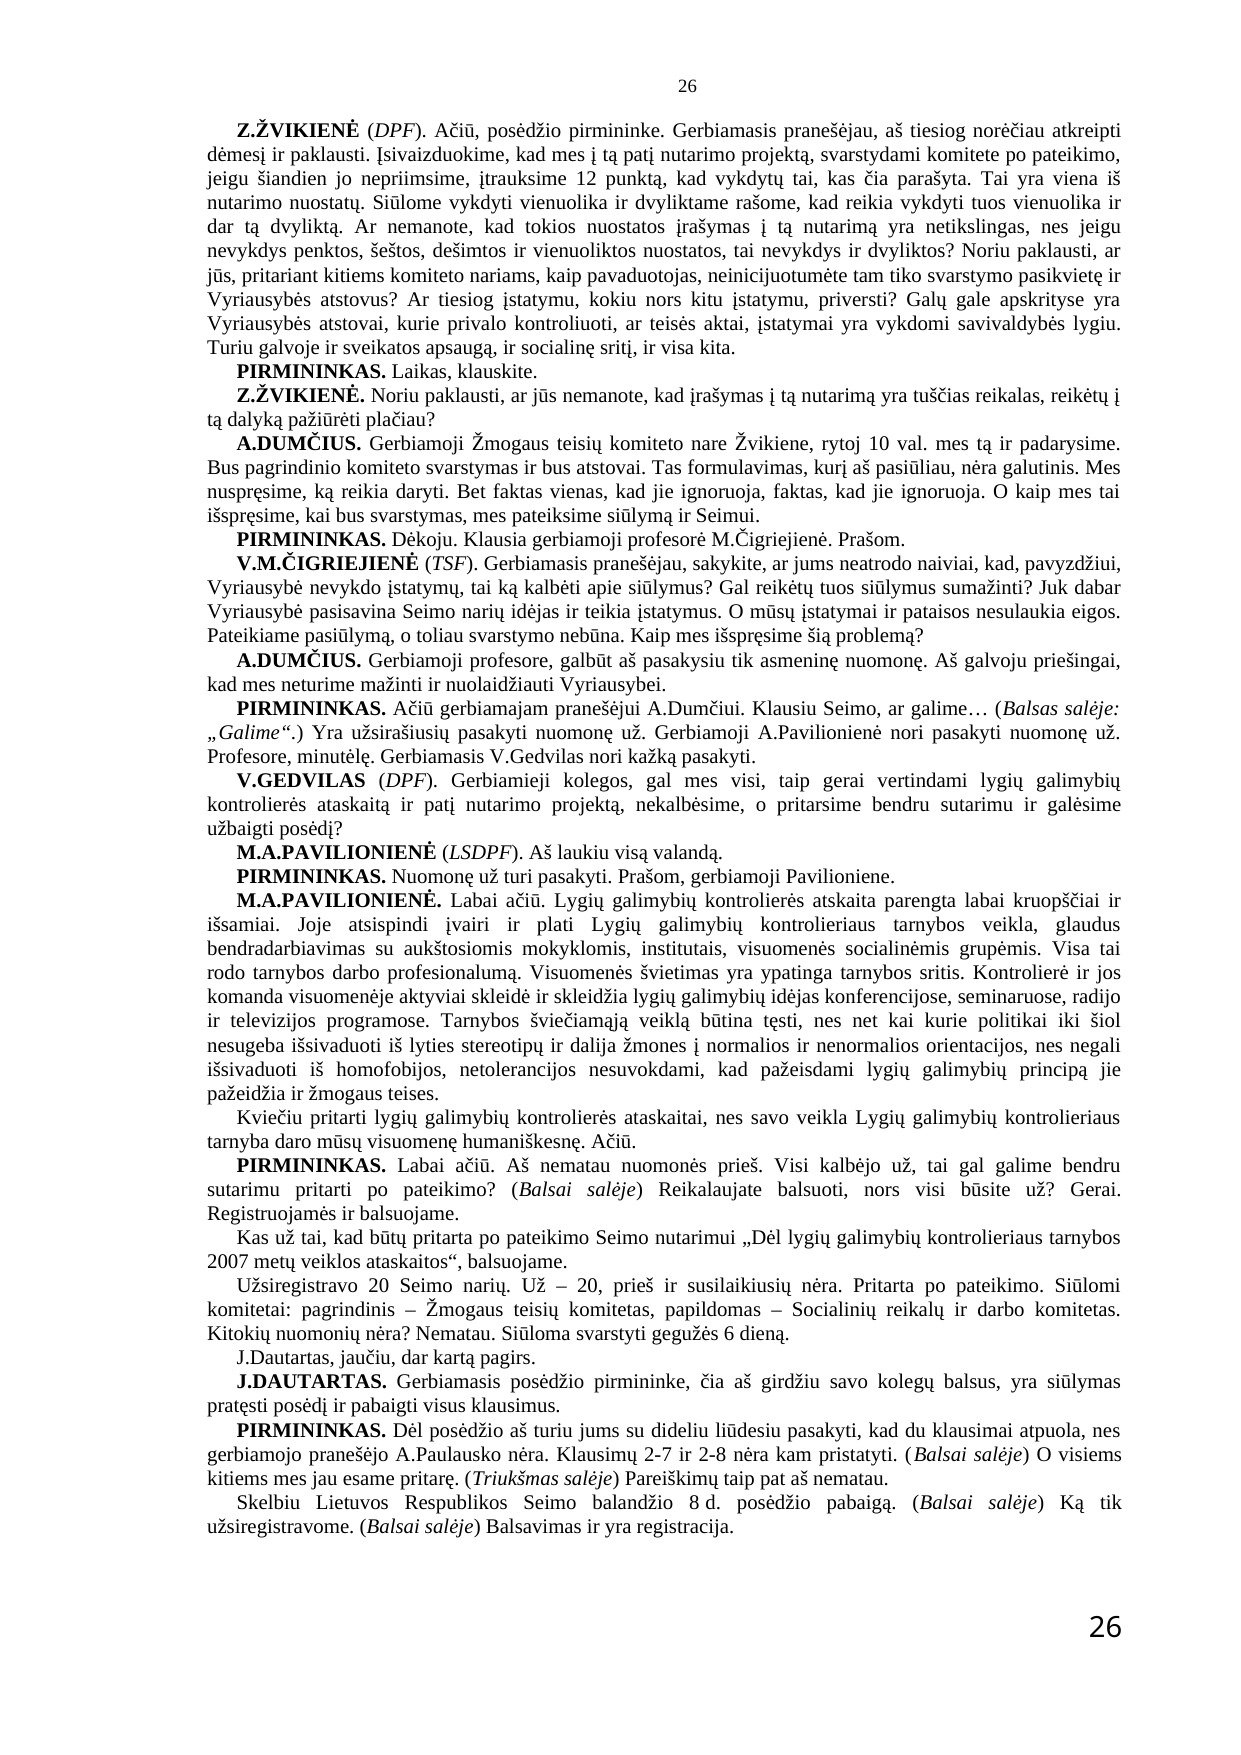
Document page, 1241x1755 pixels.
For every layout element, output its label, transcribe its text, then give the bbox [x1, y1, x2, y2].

text PIRMININKAS. Ačiū gerbiamajam pranešėjui A.Dumčiui. Klausiu Seimo, ar galime… (Balsas salėje: „Galime“.) Yra užsirašiusių pasakyti nuomonę už. Gerbiamoji A.Pavilionienė nori pasakyti nuomonę už. Profesore, minutėlę. Gerbiamasis V.Gedvilas nori kažką pasakyti. [207, 696, 1122, 768]
text Z.ŽVIKIENĖ. Noriu paklausti, ar jūs nemanote, kad įrašymas į tą nutarimą yra tuščias reikalas, reikėtų į tą dalyką pažiūrėti plačiau? [207, 383, 1122, 431]
text PIRMININKAS. Nuomonę už turi pasakyti. Prašom, gerbiamoji Pavilioniene. [207, 864, 1122, 888]
text PIRMININKAS. Dėkoju. Klausia gerbiamoji profesorė M.Čigriejienė. Prašom. [207, 527, 1122, 551]
text Skelbiu Lietuvos Respublikos Seimo balandžio 8 d. posėdžio pabaigą. (Balsai salėje) Ką tik užsiregistravome. (Balsai salėje) Balsavimas ir yra registracija. [207, 1490, 1122, 1538]
text Z.ŽVIKIENĖ (DPF). Ačiū, posėdžio pirmininke. Gerbiamasis pranešėjau, aš tiesiog norėčiau atkreipti dėmesį ir paklausti. Įsivaizduokime, kad mes į tą patį nutarimo projektą, svarstydami komitete po pateikimo, jeigu šiandien jo nepriimsime, įtrauksime 12 punktą, kad vykdytų tai, kas čia parašyta. Tai yra viena iš nutarimo nuostatų. Siūlome vykdyti vienuolika ir dvyliktame rašome, kad reikia vykdyti tuos vienuolika ir dar tą dvyliktą. Ar nemanote, kad tokios nuostatos įrašymas į tą nutarimą yra netikslingas, nes jeigu nevykdys penktos, šeštos, dešimtos ir vienuoliktos nuostatos, tai nevykdys ir dvyliktos? Noriu paklausti, ar jūs, pritariant kitiems komiteto nariams, kaip pavaduotojas, neinicijuotumėte tam tiko svarstymo pasikvietę ir Vyriausybės atstovus? Ar tiesiog įstatymu, kokiu nors kitu įstatymu, priversti? Galų gale apskrityse yra Vyriausybės atstovai, kurie privalo kontroliuoti, ar teisės aktai, įstatymai yra vykdomi savivaldybės lygiu. Turiu galvoje ir sveikatos apsaugą, ir socialinę sritį, ir visa kita. [207, 118, 1122, 359]
text M.A.PAVILIONIENĖ (LSDPF). Aš laukiu visą valandą. [207, 840, 1122, 864]
text Kas už tai, kad būtų pritarta po pateikimo Seimo nutarimui „Dėl lygių galimybių kontrolieriaus tarnybos 2007 metų veiklos ataskaitos“, balsuojame. [207, 1225, 1122, 1273]
text Kviečiu pritarti lygių galimybių kontrolierės ataskaitai, nes savo veikla Lygių galimybių kontrolieriaus tarnyba daro mūsų visuomenę humaniškesnę. Ačiū. [207, 1105, 1122, 1153]
text PIRMININKAS. Labai ačiū. Aš nematau nuomonės prieš. Visi kalbėjo už, tai gal galime bendru sutarimu pritarti po pateikimo? (Balsai salėje) Reikalaujate balsuoti, nors visi būsite už? Gerai. Registruojamės ir balsuojame. [207, 1153, 1122, 1225]
text Užsiregistravo 20 Seimo narių. Už – 20, prieš ir susilaikiusių nėra. Pritarta po pateikimo. Siūlomi komitetai: pagrindinis – Žmogaus teisių komitetas, papildomas – Socialinių reikalų ir darbo komitetas. Kitokių nuomonių nėra? Nematau. Siūloma svarstyti gegužės 6 dieną. [207, 1273, 1122, 1345]
text V.M.ČIGRIEJIENĖ (TSF). Gerbiamasis pranešėjau, sakykite, ar jums neatrodo naiviai, kad, pavyzdžiui, Vyriausybė nevykdo įstatymų, tai ką kalbėti apie siūlymus? Gal reikėtų tuos siūlymus sumažinti? Juk dabar Vyriausybė pasisavina Seimo narių idėjas ir teikia įstatymus. O mūsų įstatymai ir pataisos nesulaukia eigos. Pateikiame pasiūlymą, o toliau svarstymo nebūna. Kaip mes išspręsime šią problemą? [207, 551, 1122, 647]
text V.GEDVILAS (DPF). Gerbiamieji kolegos, gal mes visi, taip gerai vertindami lygių galimybių kontrolierės ataskaitą ir patį nutarimo projektą, nekalbėsime, o pritarsime bendru sutarimu ir galėsime užbaigti posėdį? [207, 768, 1122, 840]
text PIRMININKAS. Dėl posėdžio aš turiu jums su dideliu liūdesiu pasakyti, kad du klausimai atpuola, nes gerbiamojo pranešėjo A.Paulausko nėra. Klausimų 2-7 ir 2-8 nėra kam pristatyti. (Balsai salėje) O visiems kitiems mes jau esame pritarę. (Triukšmas salėje) Pareiškimų taip pat aš nematau. [207, 1417, 1122, 1490]
text A.DUMČIUS. Gerbiamoji Žmogaus teisių komiteto nare Žvikiene, rytoj 10 val. mes tą ir padarysime. Bus pagrindinio komiteto svarstymas ir bus atstovai. Tas formulavimas, kurį aš pasiūliau, nėra galutinis. Mes nuspręsime, ką reikia daryti. Bet faktas vienas, kad jie ignoruoja, faktas, kad jie ignoruoja. O kaip mes tai išspręsime, kai bus svarstymas, mes pateiksime siūlymą ir Seimui. [207, 431, 1122, 527]
text PIRMININKAS. Laikas, klauskite. [207, 359, 1122, 383]
text A.DUMČIUS. Gerbiamoji profesore, galbūt aš pasakysiu tik asmeninę nuomonę. Aš galvoju priešingai, kad mes neturime mažinti ir nuolaidžiauti Vyriausybei. [207, 647, 1122, 696]
text M.A.PAVILIONIENĖ. Labai ačiū. Lygių galimybių kontrolierės atskaita parengta labai kruopščiai ir išsamiai. Joje atsispindi įvairi ir plati Lygių galimybių kontrolieriaus tarnybos veikla, glaudus bendradarbiavimas su aukštosiomis mokyklomis, institutais, visuomenės socialinėmis grupėmis. Visa tai rodo tarnybos darbo profesionalumą. Visuomenės švietimas yra ypatinga tarnybos sritis. Kontrolierė ir jos komanda visuomenėje aktyviai skleidė ir skleidžia lygių galimybių idėjas konferencijose, seminaruose, radijo ir televizijos programose. Tarnybos šviečiamąją veiklą būtina tęsti, nes net kai kurie politikai iki šiol nesugeba išsivaduoti iš lyties stereotipų ir dalija žmones į normalios ir nenormalios orientacijos, nes negali išsivaduoti iš homofobijos, netolerancijos nesuvokdami, kad pažeisdami lygių galimybių principą jie pažeidžia ir žmogaus teises. [207, 888, 1122, 1105]
text J.Dautartas, jaučiu, dar kartą pagirs. [207, 1345, 1122, 1369]
text J.DAUTARTAS. Gerbiamasis posėdžio pirmininke, čia aš girdžiu savo kolegų balsus, yra siūlymas pratęsti posėdį ir pabaigti visus klausimus. [207, 1369, 1122, 1417]
